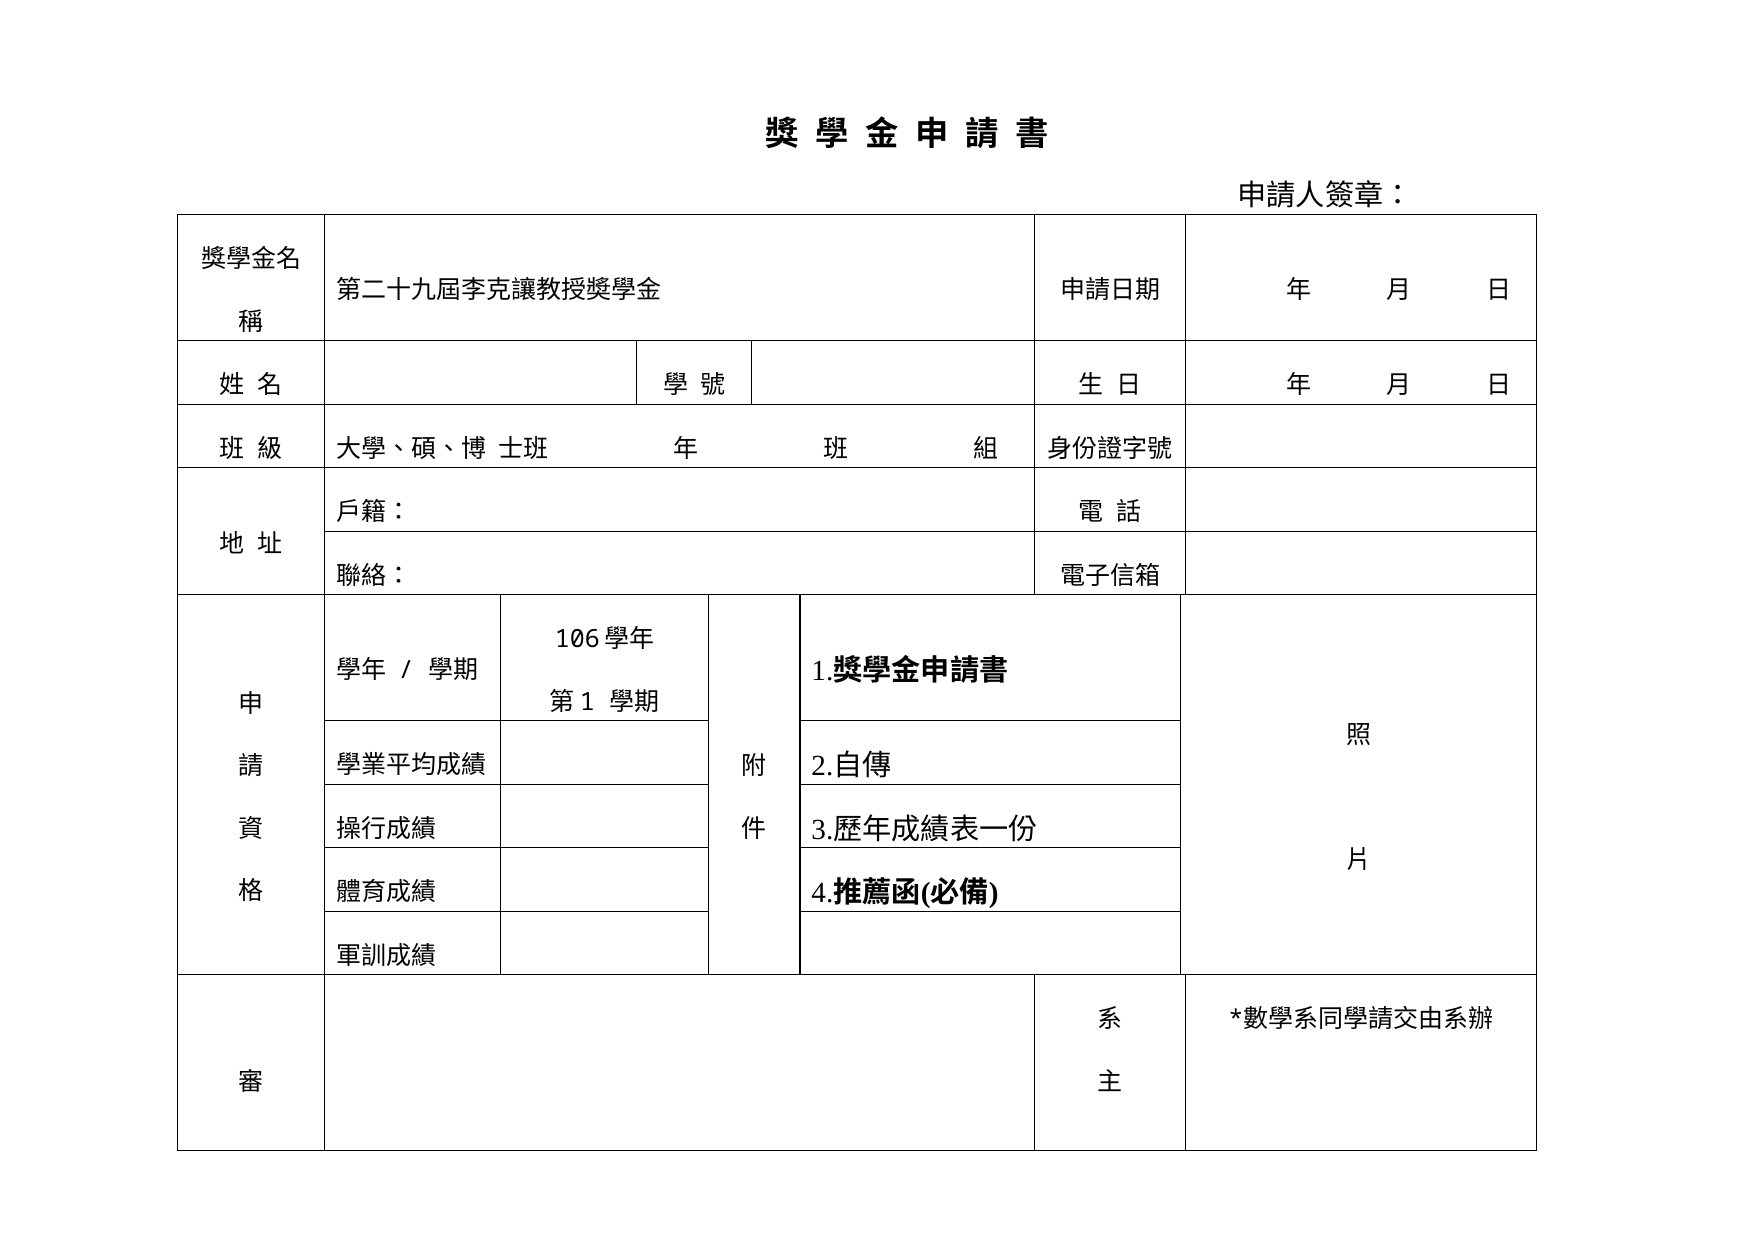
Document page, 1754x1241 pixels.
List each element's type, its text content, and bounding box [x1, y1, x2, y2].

table_cell 年 月 日 [1186, 341, 1536, 403]
table_cell 操行成績 [325, 785, 500, 847]
table_cell 4.推薦函(必備) [801, 848, 1180, 911]
table_cell *數學系同學請交由系辦 [1186, 975, 1536, 1150]
table_cell 體育成績 [325, 848, 500, 911]
table_cell 審 [178, 975, 324, 1150]
table_header 申請日期 [1035, 215, 1185, 340]
table_cell 學 號 [637, 341, 751, 403]
table_cell [501, 721, 708, 784]
table_cell 學年 / 學期 [325, 595, 500, 720]
table_cell 照 片 [1181, 595, 1536, 974]
table_cell [501, 912, 708, 974]
table_cell 姓 名 [178, 341, 324, 403]
table_cell 106學年 第1 學期 [501, 595, 708, 720]
table_cell [501, 848, 708, 911]
table_cell [1186, 532, 1536, 594]
table_cell [752, 341, 1034, 403]
table_header 獎學金名稱 [178, 215, 324, 340]
table_cell 軍訓成績 [325, 912, 500, 974]
table_cell 班 級 [178, 405, 324, 467]
table_cell 學業平均成績 [325, 721, 500, 784]
table_cell 生 日 [1035, 341, 1185, 403]
table_cell 申 請 資 格 [178, 595, 324, 974]
table_cell 地 址 [178, 468, 324, 594]
table_header 第二十九屆李克讓教授奬學金 [325, 215, 1034, 340]
table_cell [801, 912, 1180, 974]
table_cell [325, 975, 1034, 1150]
table_cell 戶籍： [325, 468, 1034, 531]
table_cell [1186, 468, 1536, 531]
table_cell [501, 785, 708, 847]
table_cell 1.獎學金申請書 [801, 595, 1180, 720]
text 申請人簽章： [177, 151, 1636, 214]
table_cell 3.歷年成績表一份 [801, 785, 1180, 847]
table_cell [1186, 405, 1536, 467]
table_cell 身份證字號 [1035, 405, 1185, 467]
table_cell 電 話 [1035, 468, 1185, 531]
table_cell 電子信箱 [1035, 532, 1185, 594]
table_cell 系 主 [1035, 975, 1185, 1150]
table_cell 附 件 [709, 595, 799, 974]
table_cell 聯絡： [325, 532, 1034, 594]
table_header 年 月 日 [1186, 215, 1536, 340]
table_cell 2.自傳 [801, 721, 1180, 784]
text 獎 學 金 申 請 書 [177, 89, 1636, 151]
table_cell 大學、碩、博 士班 年 班 組 [325, 405, 1034, 467]
table_cell [325, 341, 636, 403]
